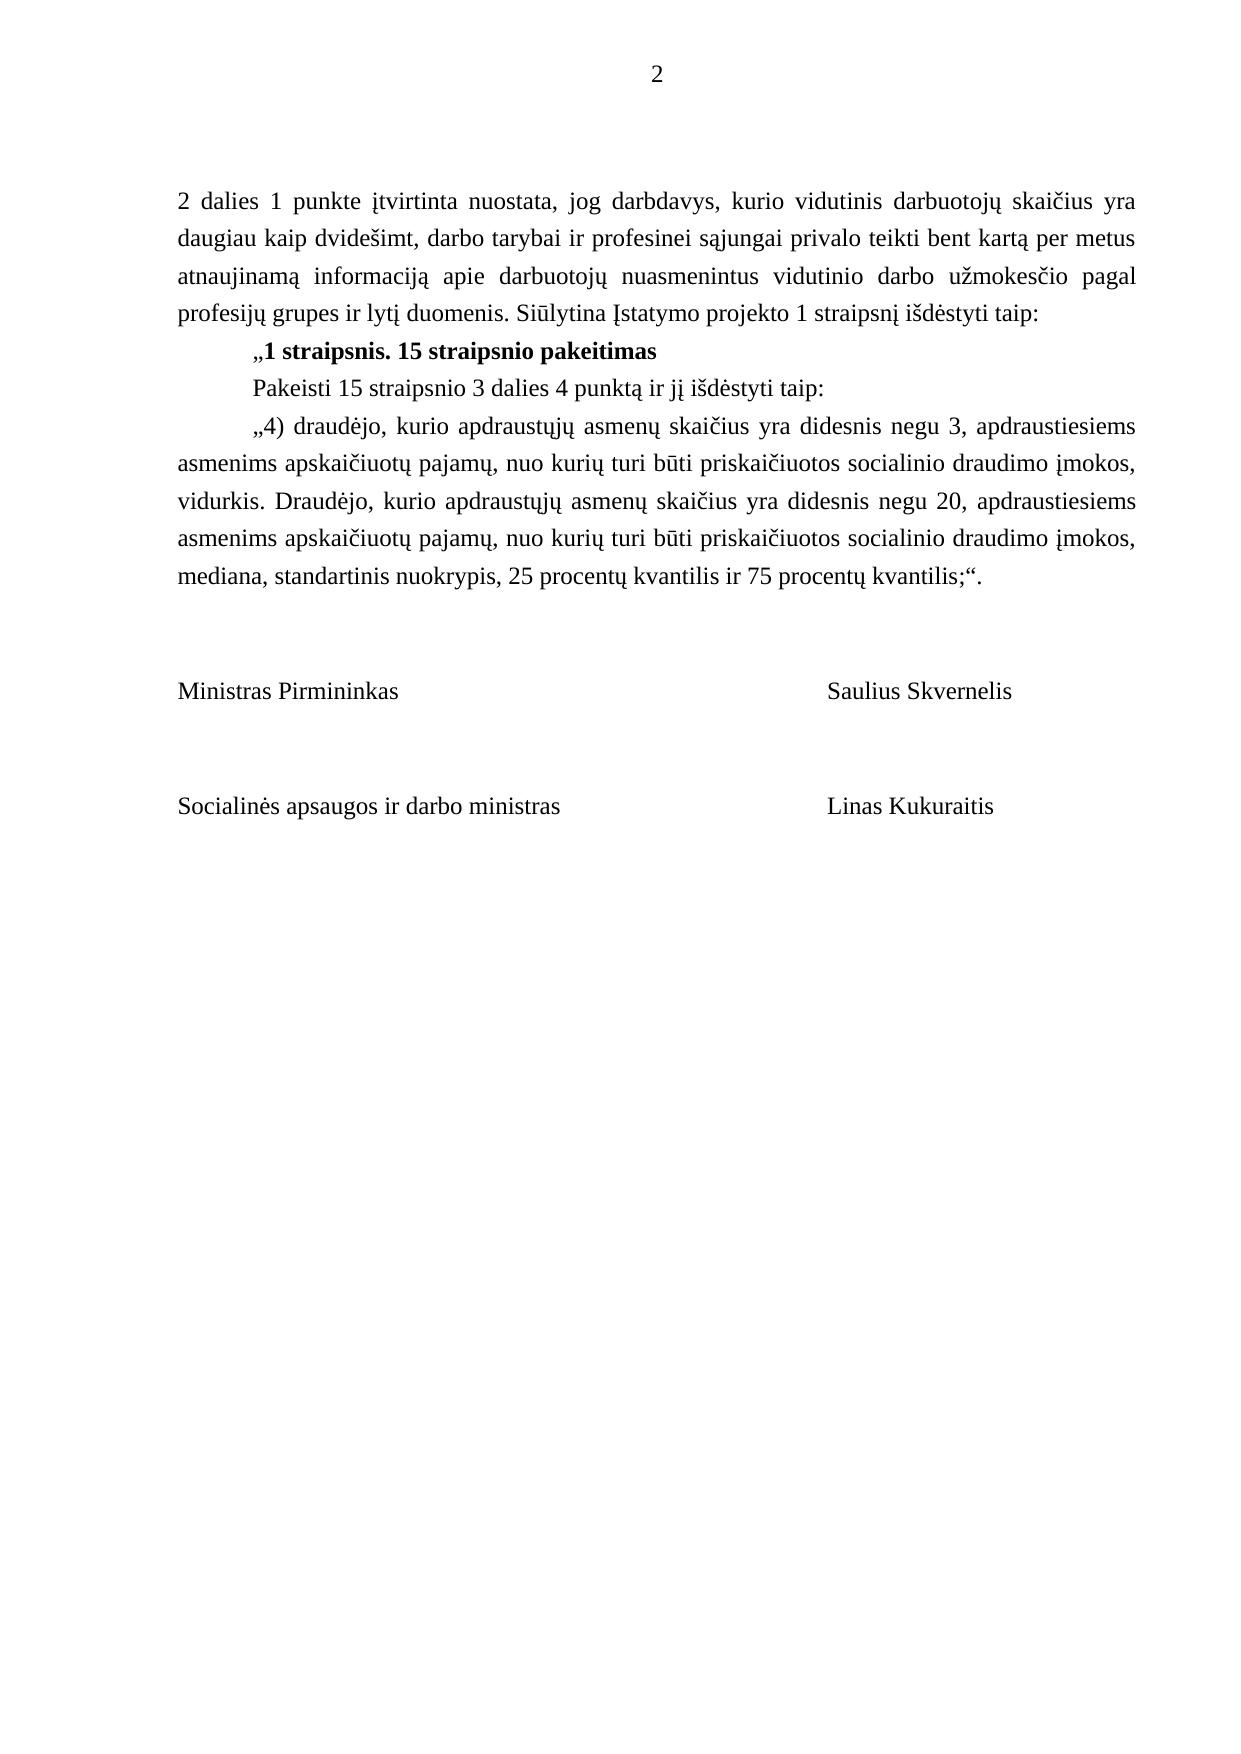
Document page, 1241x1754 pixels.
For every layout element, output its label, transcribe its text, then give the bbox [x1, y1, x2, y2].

text 2 dalies 1 punkte įtvirtinta nuostata, jog darbdavys, kurio vidutinis darbuotojų skaičius yra daugiau kaip dvidešimt, darbo tarybai ir profesinei sąjungai privalo teikti bent kartą per metus atnaujinamą informaciją apie darbuotojų nuasmenintus vidutinio darbo užmokesčio pagal profesijų grupes ir lytį duomenis. Siūlytina Įstatymo projekto 1 straipsnį išdėstyti taip: [177, 177, 1137, 327]
text Pakeisti 15 straipsnio 3 dalies 4 punktą ir jį išdėstyti taip: [177, 365, 1137, 402]
text „1 straipsnis. 15 straipsnio pakeitimas [177, 327, 1137, 365]
text „4) draudėjo, kurio apdraustųjų asmenų skaičius yra didesnis negu 3, apdraustiesiems asmenims apskaičiuotų pajamų, nuo kurių turi būti priskaičiuotos socialinio draudimo įmokos, vidurkis. Draudėjo, kurio apdraustųjų asmenų skaičius yra didesnis negu 20, apdraustiesiems asmenims apskaičiuotų pajamų, nuo kurių turi būti priskaičiuotos socialinio draudimo įmokos, mediana, standartinis nuokrypis, 25 procentų kvantilis ir 75 procentų kvantilis;“. [177, 402, 1137, 590]
text Ministras Pirmininkas Saulius Skvernelis [177, 676, 1137, 705]
text Socialinės apsaugos ir darbo ministras Linas Kukuraitis [177, 791, 1137, 820]
